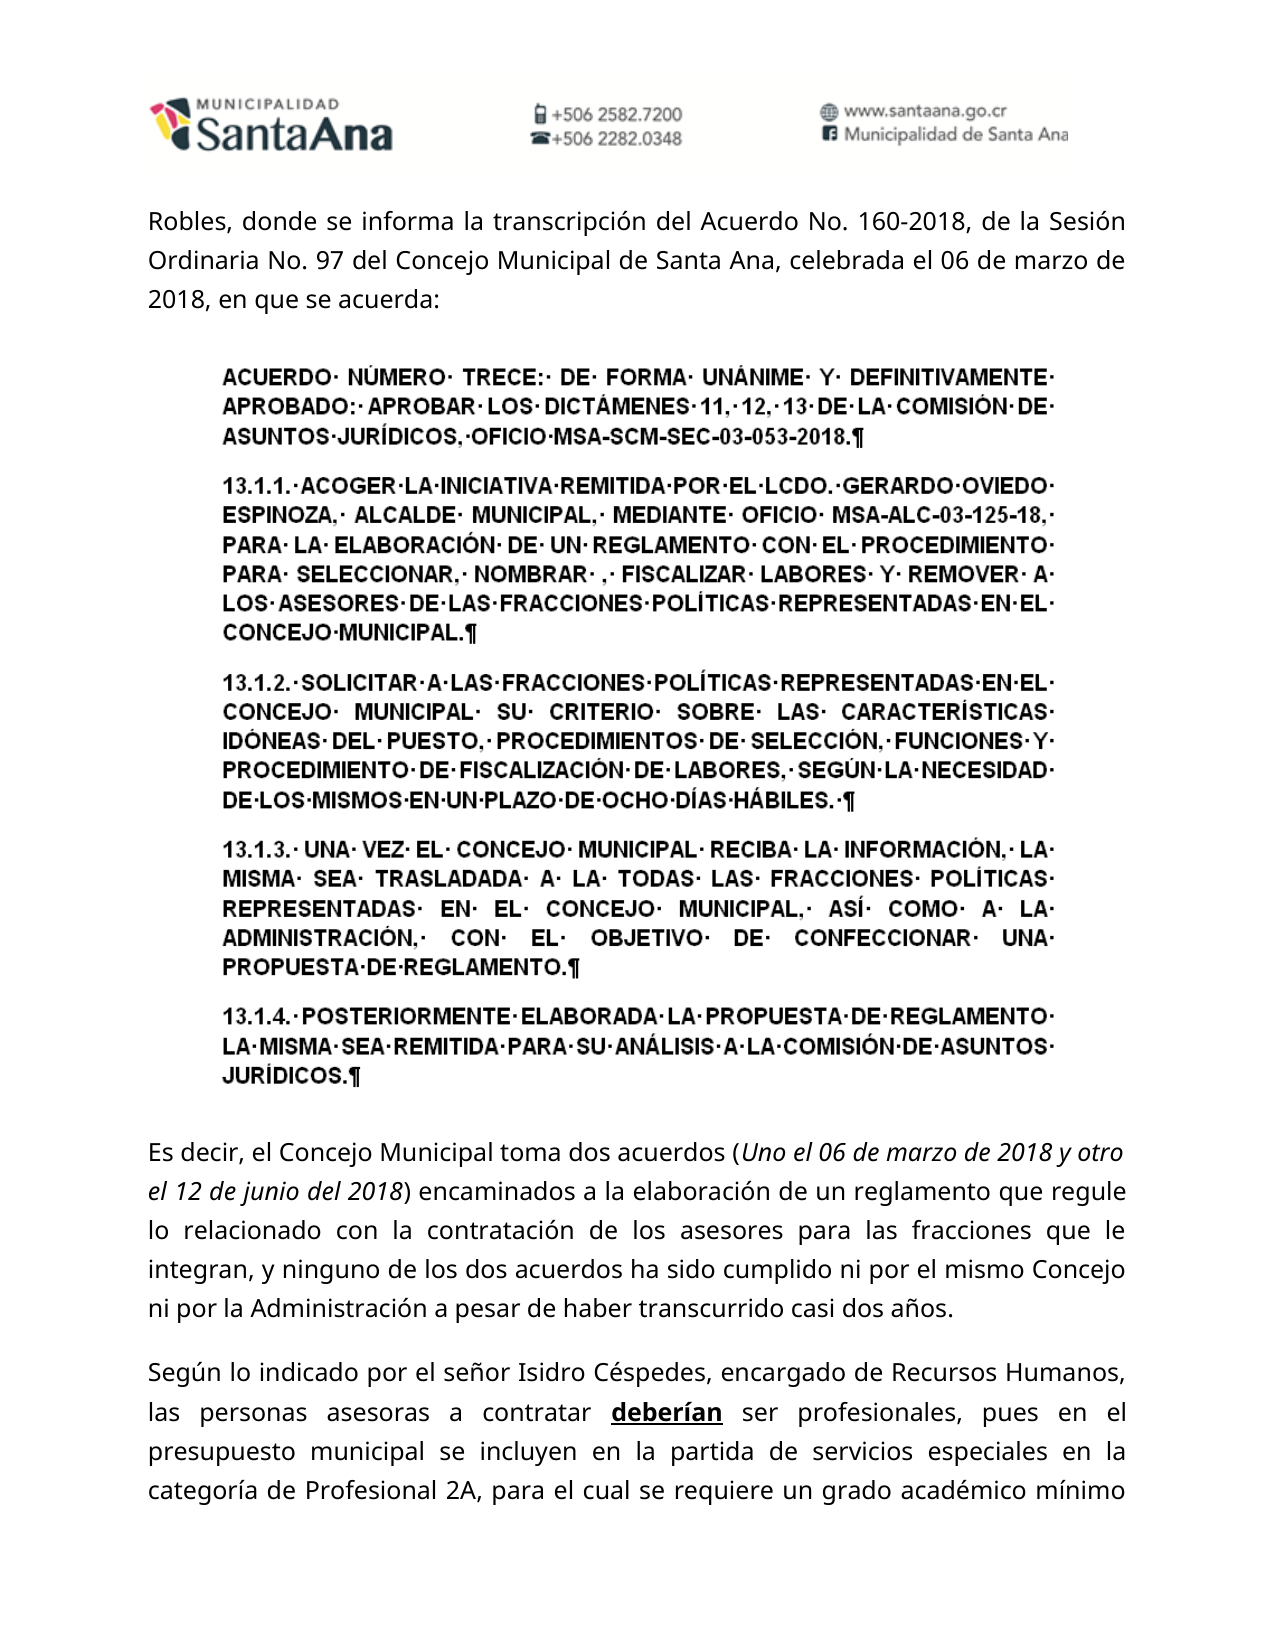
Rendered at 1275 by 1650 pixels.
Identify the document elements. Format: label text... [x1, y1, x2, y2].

text Según lo indicado por el señor Isidro Céspedes, encargado de Recursos Humanos, las personas asesoras a contratar deberían ser profesionales, pues en el presupuesto municipal se incluyen en la partida de servicios especiales en la categoría de Profesional 2A, para el cual se requiere un grado académico mínimo [148, 1355, 1127, 1507]
text Es decir, el Concejo Municipal toma dos acuerdos (Uno el 06 de marzo de 2018 y otro el 12 de junio del 2018) encaminados a la elaboración de un reglamento que regule lo relacionado con la contratación de los asesores para las fracciones que le integran, y ninguno de los dos acuerdos ha sido cumplido ni por el mismo Concejo ni por la Administración a pesar de haber transcurrido casi dos años. [148, 1134, 1127, 1325]
text Robles, donde se informa la transcripción del Acuerdo No. 160-2018, de la Sesión Ordinaria No. 97 del Concejo Municipal de Santa Ana, celebrada el 06 de marzo de 2018, en que se acuerda: [148, 203, 1127, 316]
